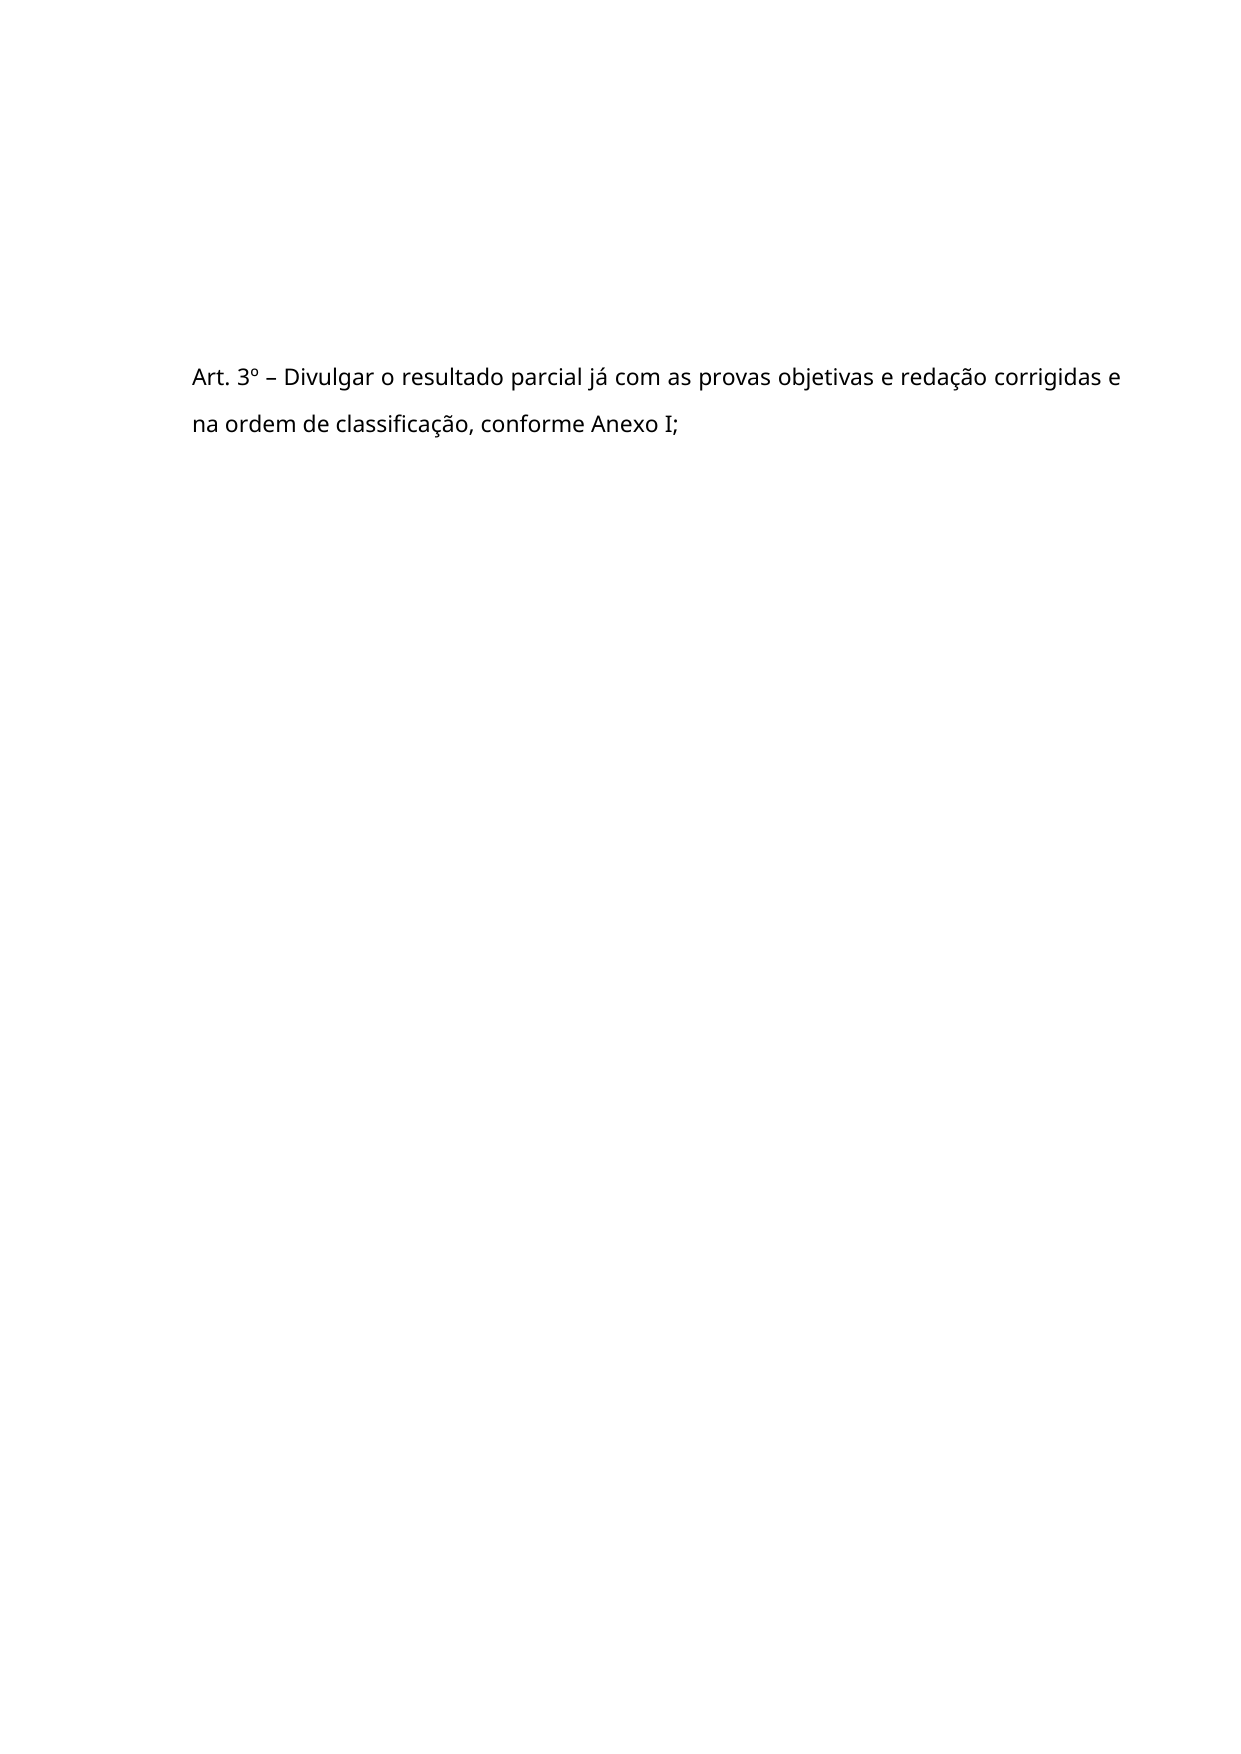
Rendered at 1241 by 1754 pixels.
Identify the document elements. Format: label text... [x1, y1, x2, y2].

text Art. 3º – Divulgar o resultado parcial já com as provas objetivas e redação corrigidas e na ordem de classificação, conforme Anexo I; [192, 361, 1122, 439]
